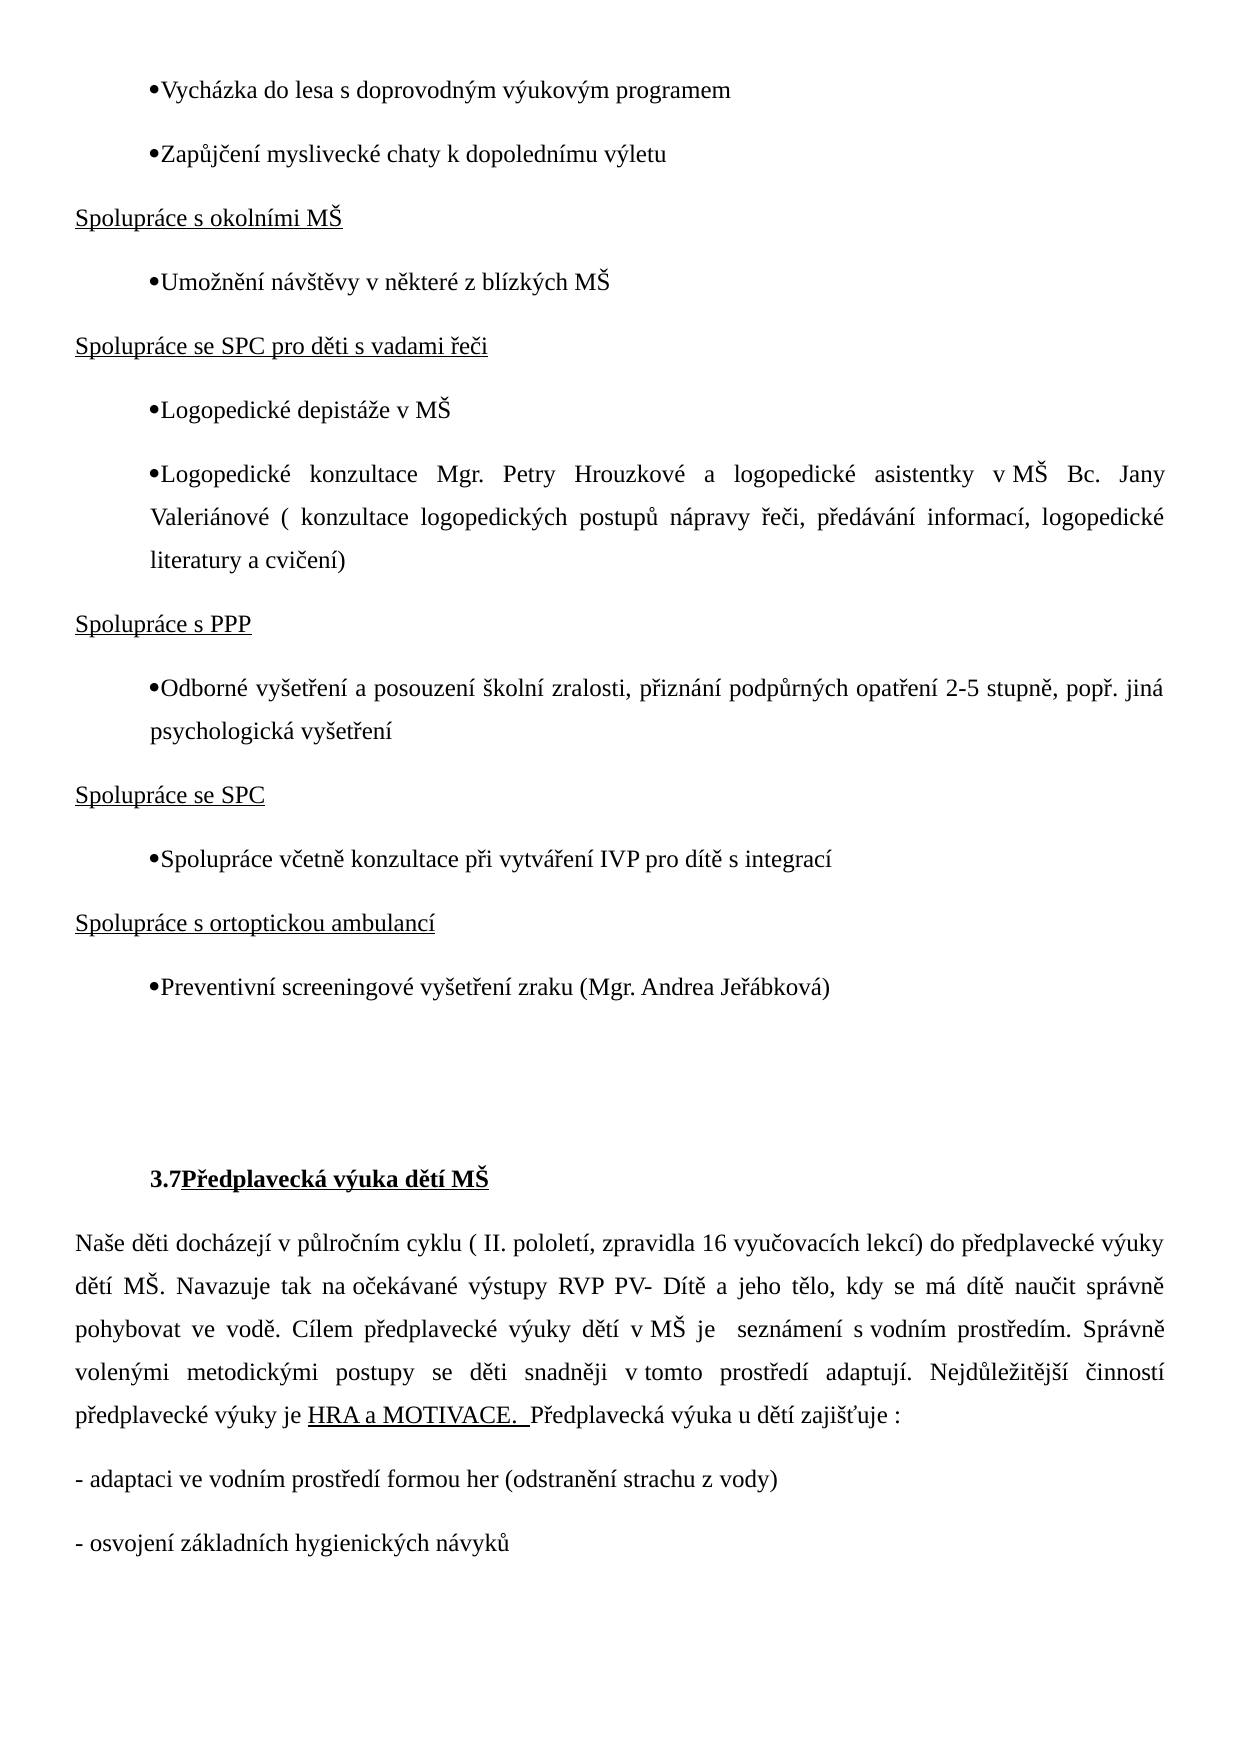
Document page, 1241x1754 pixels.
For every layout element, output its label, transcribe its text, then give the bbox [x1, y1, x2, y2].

list Umožnění návštěvy v některé z blízkých MŠ [150, 267, 1165, 296]
text Spolupráce s PPP [75, 609, 1165, 638]
list Logopedické depistáže v MŠ [150, 395, 1165, 423]
text - adaptaci ve vodním prostředí formou her (odstranění strachu z vody) [75, 1464, 1165, 1493]
list Spolupráce včetně konzultace při vytváření IVP pro dítě s integrací [150, 844, 1165, 873]
text Spolupráce se SPC [75, 780, 1165, 809]
list Odborné vyšetření a posouzení školní zralosti, přiznání podpůrných opatření 2-5 stupně, popř. jiná psychologická vyšetření [150, 673, 1165, 745]
text - osvojení základních hygienických návyků [75, 1528, 1165, 1557]
text Spolupráce s ortoptickou ambulancí [75, 908, 1165, 937]
list Zapůjčení myslivecké chaty k dopolednímu výletu [150, 139, 1165, 168]
list Vycházka do lesa s doprovodným výukovým programem [150, 75, 1165, 104]
text Spolupráce se SPC pro děti s vadami řeči [75, 331, 1165, 359]
list Logopedické konzultace Mgr. Petry Hrouzkové a logopedické asistentky v MŠ Bc. Jany Valeriánové ( konzultace logopedických postupů nápravy řeči, předávání informací, logopedické literatury a cvičení) [150, 459, 1165, 574]
text Naše děti docházejí v půlročním cyklu ( II. pololetí, zpravidla 16 vyučovacích lekcí) do předplavecké výuky dětí MŠ. Navazuje tak na očekávané výstupy RVP PV- Dítě a jeho tělo, kdy se má dítě naučit správně pohybovat ve vodě. Cílem předplavecké výuky dětí v MŠ je seznámení s vodním prostředím. Správně volenými metodickými postupy se děti snadněji v tomto prostředí adaptují. Nejdůležitější činností předplavecké výuky je HRA a MOTIVACE. Předplavecká výuka u dětí zajišťuje : [75, 1228, 1165, 1429]
text Spolupráce s okolními MŠ [75, 203, 1165, 232]
list Preventivní screeningové vyšetření zraku (Mgr. Andrea Jeřábková) [150, 972, 1165, 1001]
list Předplavecká výuka dětí MŠ [150, 1164, 1165, 1192]
